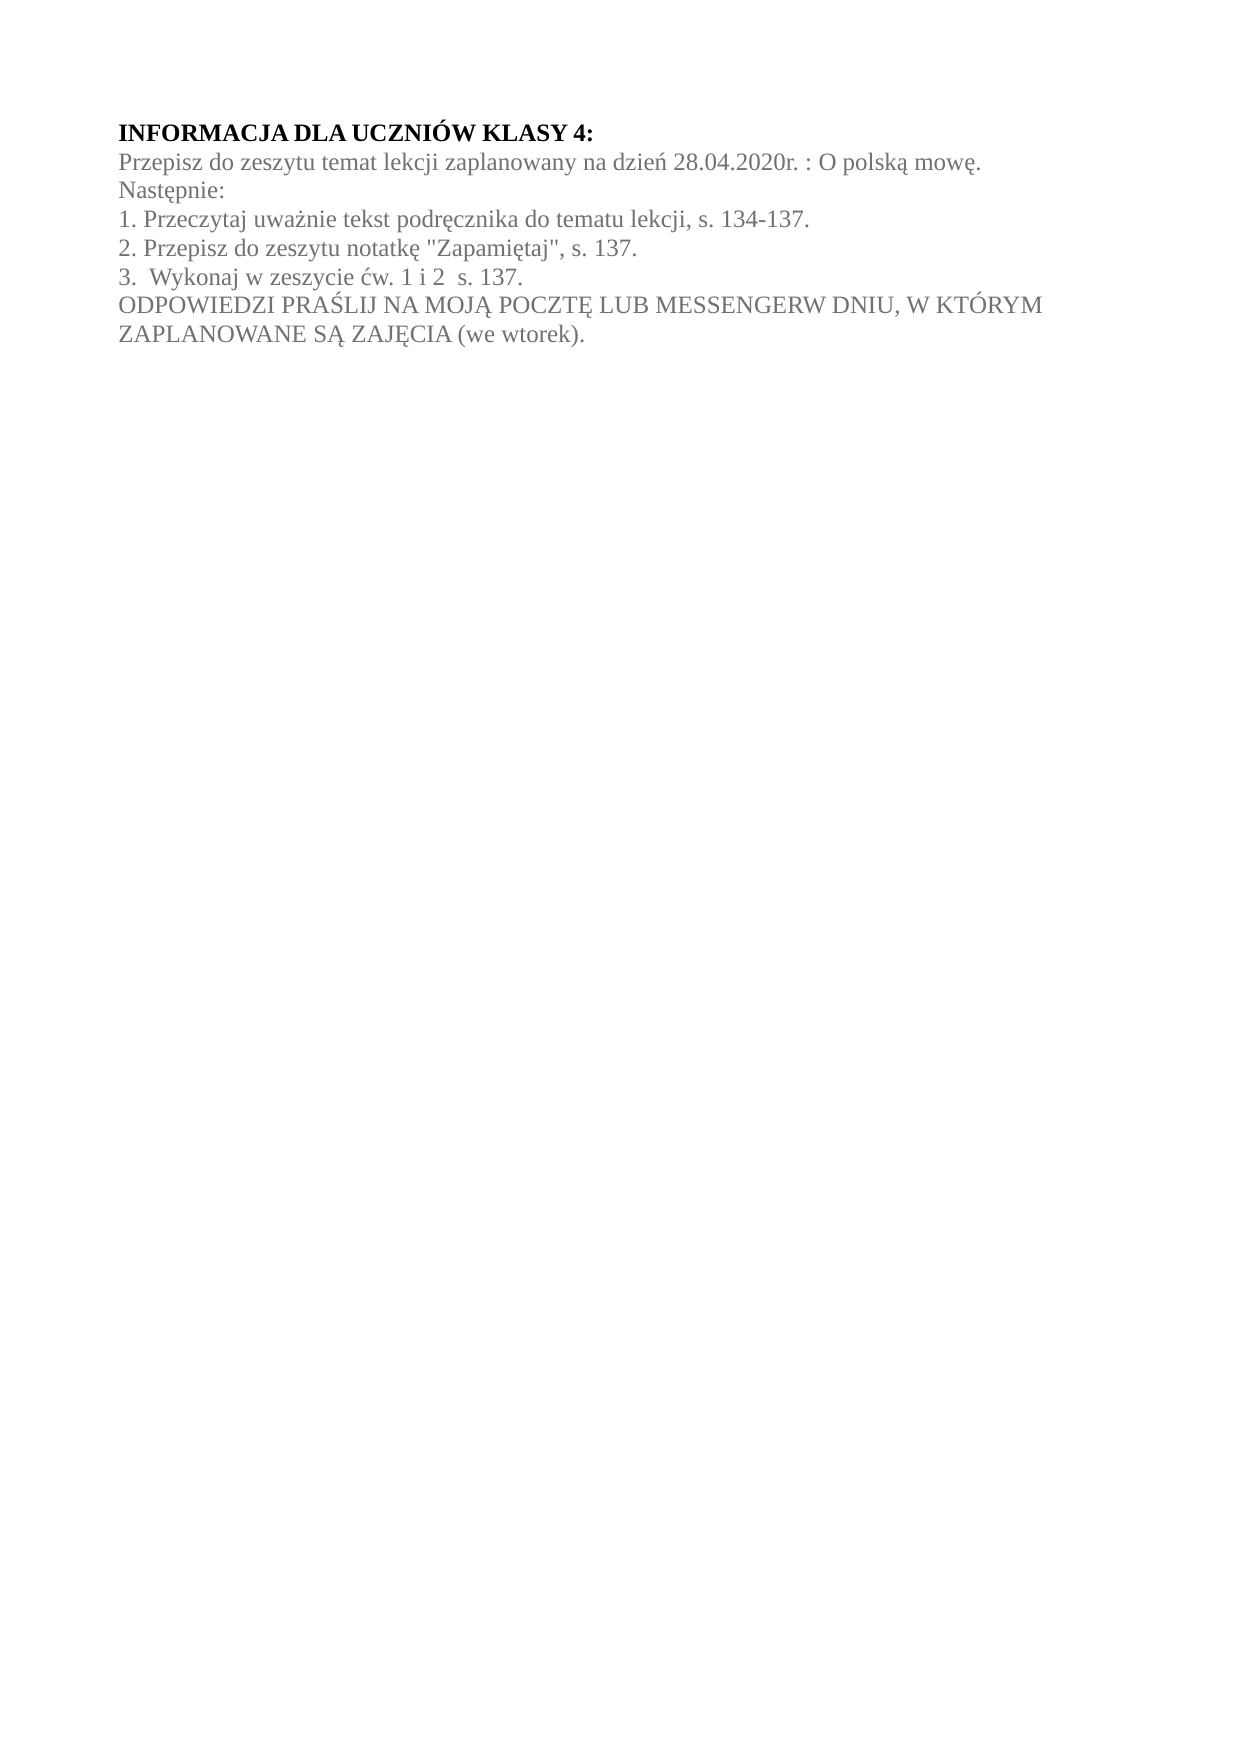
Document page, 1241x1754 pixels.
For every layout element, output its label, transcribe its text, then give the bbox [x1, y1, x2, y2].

text INFORMACJA DLA UCZNIÓW KLASY 4: Przepisz do zeszytu temat lekcji zaplanowany na dzień 28.04.2020r. : O polską mowę. Następnie: 1. Przeczytaj uważnie tekst podręcznika do tematu lekcji, s. 134-137. 2. Przepisz do zeszytu notatkę "Zapamiętaj", s. 137. 3. Wykonaj w zeszycie ćw. 1 i 2 s. 137. [118, 118, 1122, 291]
text ODPOWIEDZI PRAŚLIJ NA MOJĄ POCZTĘ LUB MESSENGERW DNIU, W KTÓRYM ZAPLANOWANE SĄ ZAJĘCIA (we wtorek). [118, 291, 1122, 377]
